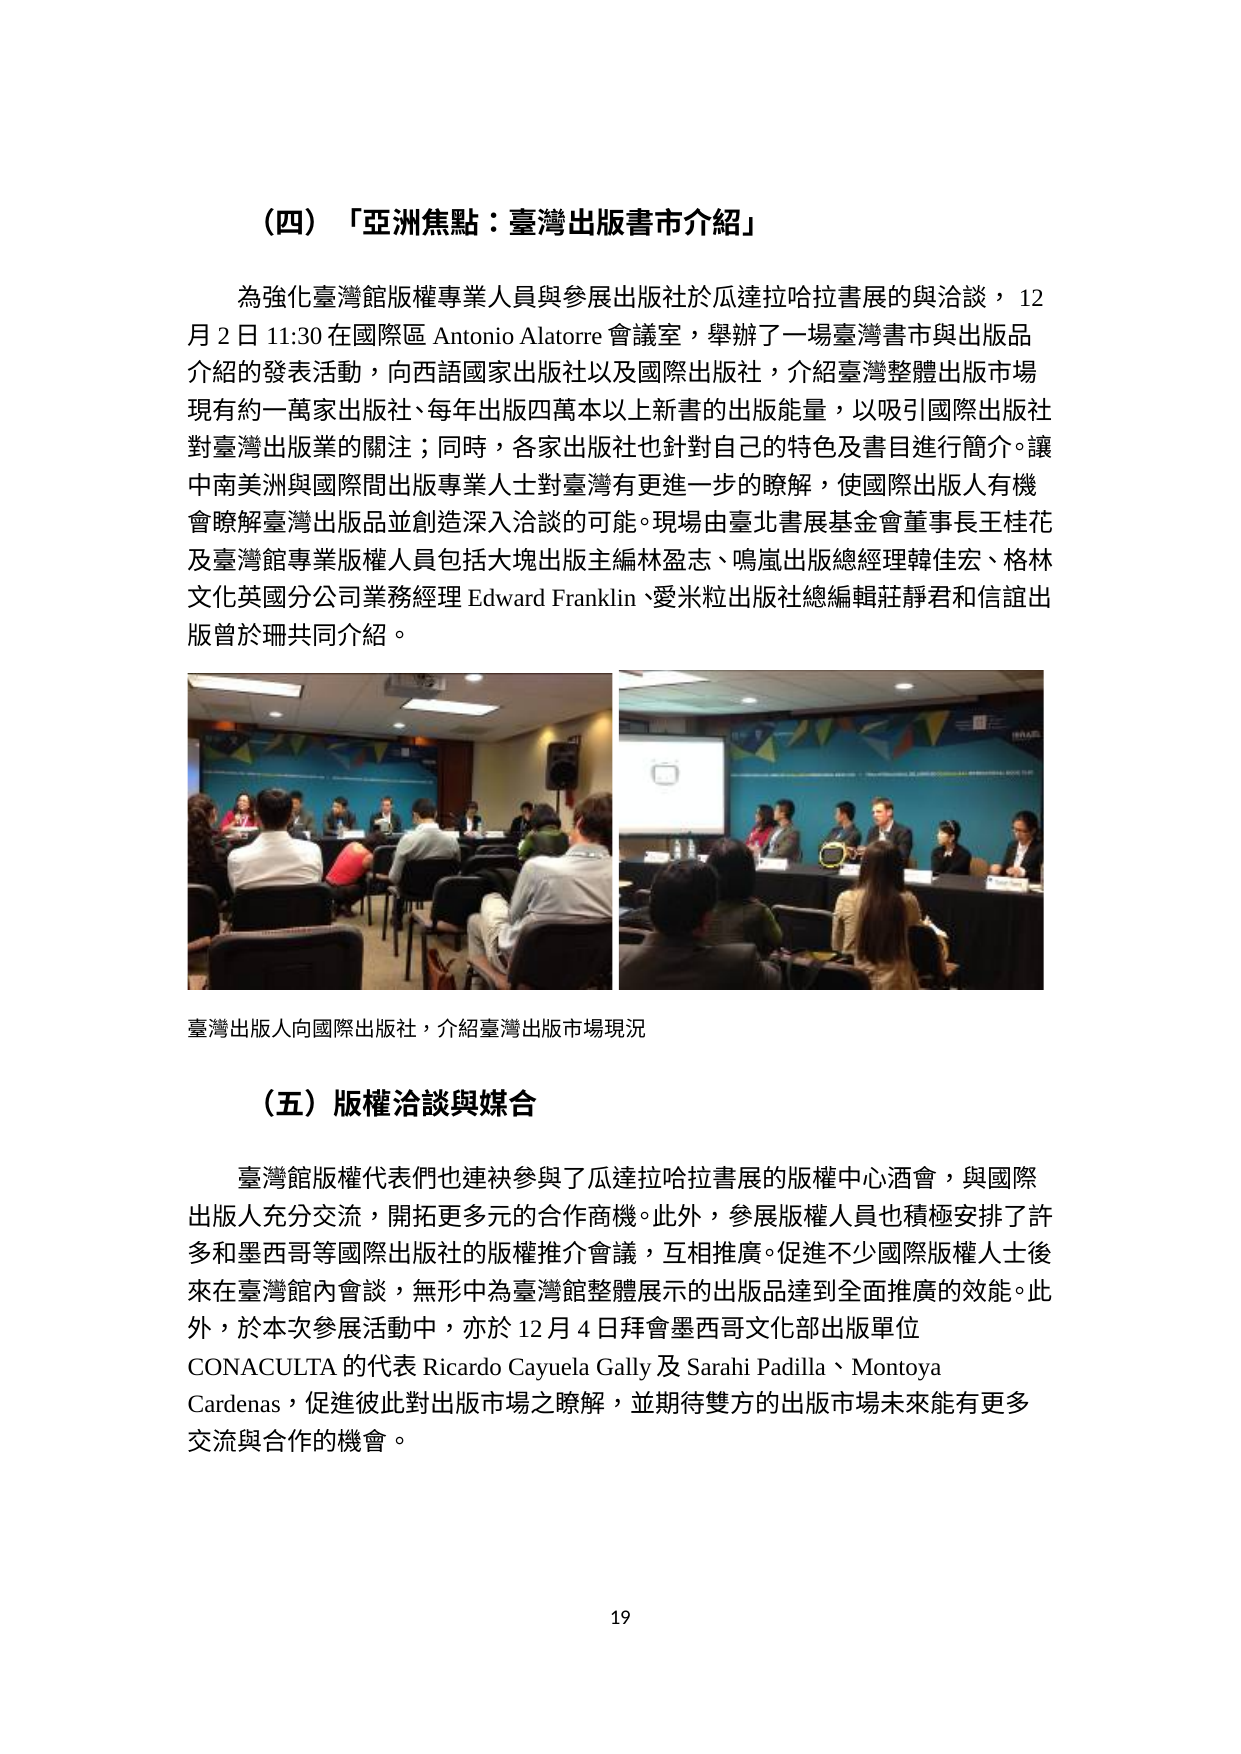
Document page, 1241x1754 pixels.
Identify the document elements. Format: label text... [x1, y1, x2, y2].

picture [618, 670, 1044, 990]
text 為強化臺灣館版權專業人員與參展出版社於瓜達拉哈拉書展的與洽談， 12月2日 11:30在國際區Antonio Alatorre會議室，舉辦了一場臺灣書市與出版品介紹的發表活動，向西語國家出版社以及國際出版社，介紹臺灣整體出版市場現有約一萬家出版社、每年出版四萬本以上新書的出版能量，以吸引國際出版社對臺灣出版業的關注；同時，各家出版社也針對自己的特色及書目進行簡介。讓中南美洲與國際間出版專業人士對臺灣有更進一步的瞭解，使國際出版人有機會瞭解臺灣出版品並創造深入洽談的可能。現場由臺北書展基金會董事長王桂花及臺灣館專業版權人員包括大塊出版主編林盈志、鳴嵐出版總經理韓佳宏、格林文化英國分公司業務經理Edward Franklin、愛米粒出版社總編輯莊靜君和信誼出版曾於珊共同介紹。 [187, 277, 1053, 652]
text 臺灣館版權代表們也連袂參與了瓜達拉哈拉書展的版權中心酒會，與國際出版人充分交流，開拓更多元的合作商機。此外，參展版權人員也積極安排了許多和墨西哥等國際出版社的版權推介會議，互相推廣。促進不少國際版權人士後來在臺灣館內會談，無形中為臺灣館整體展示的出版品達到全面推廣的效能。此外，於本次參展活動中，亦於12月4日拜會墨西哥文化部出版單位CONACULTA的代表Ricardo Cayuela Gally及Sarahi Padilla、Montoya Cardenas，促進彼此對出版市場之瞭解，並期待雙方的出版市場未來能有更多交流與合作的機會。 [187, 1158, 1053, 1458]
text （四）「亞洲焦點：臺灣出版書市介紹」 [187, 183, 1053, 258]
text 臺灣出版人向國際出版社，介紹臺灣出版市場現況 [187, 1008, 1053, 1046]
picture [187, 673, 613, 990]
text （五）版權洽談與媒合 [187, 1064, 1053, 1139]
